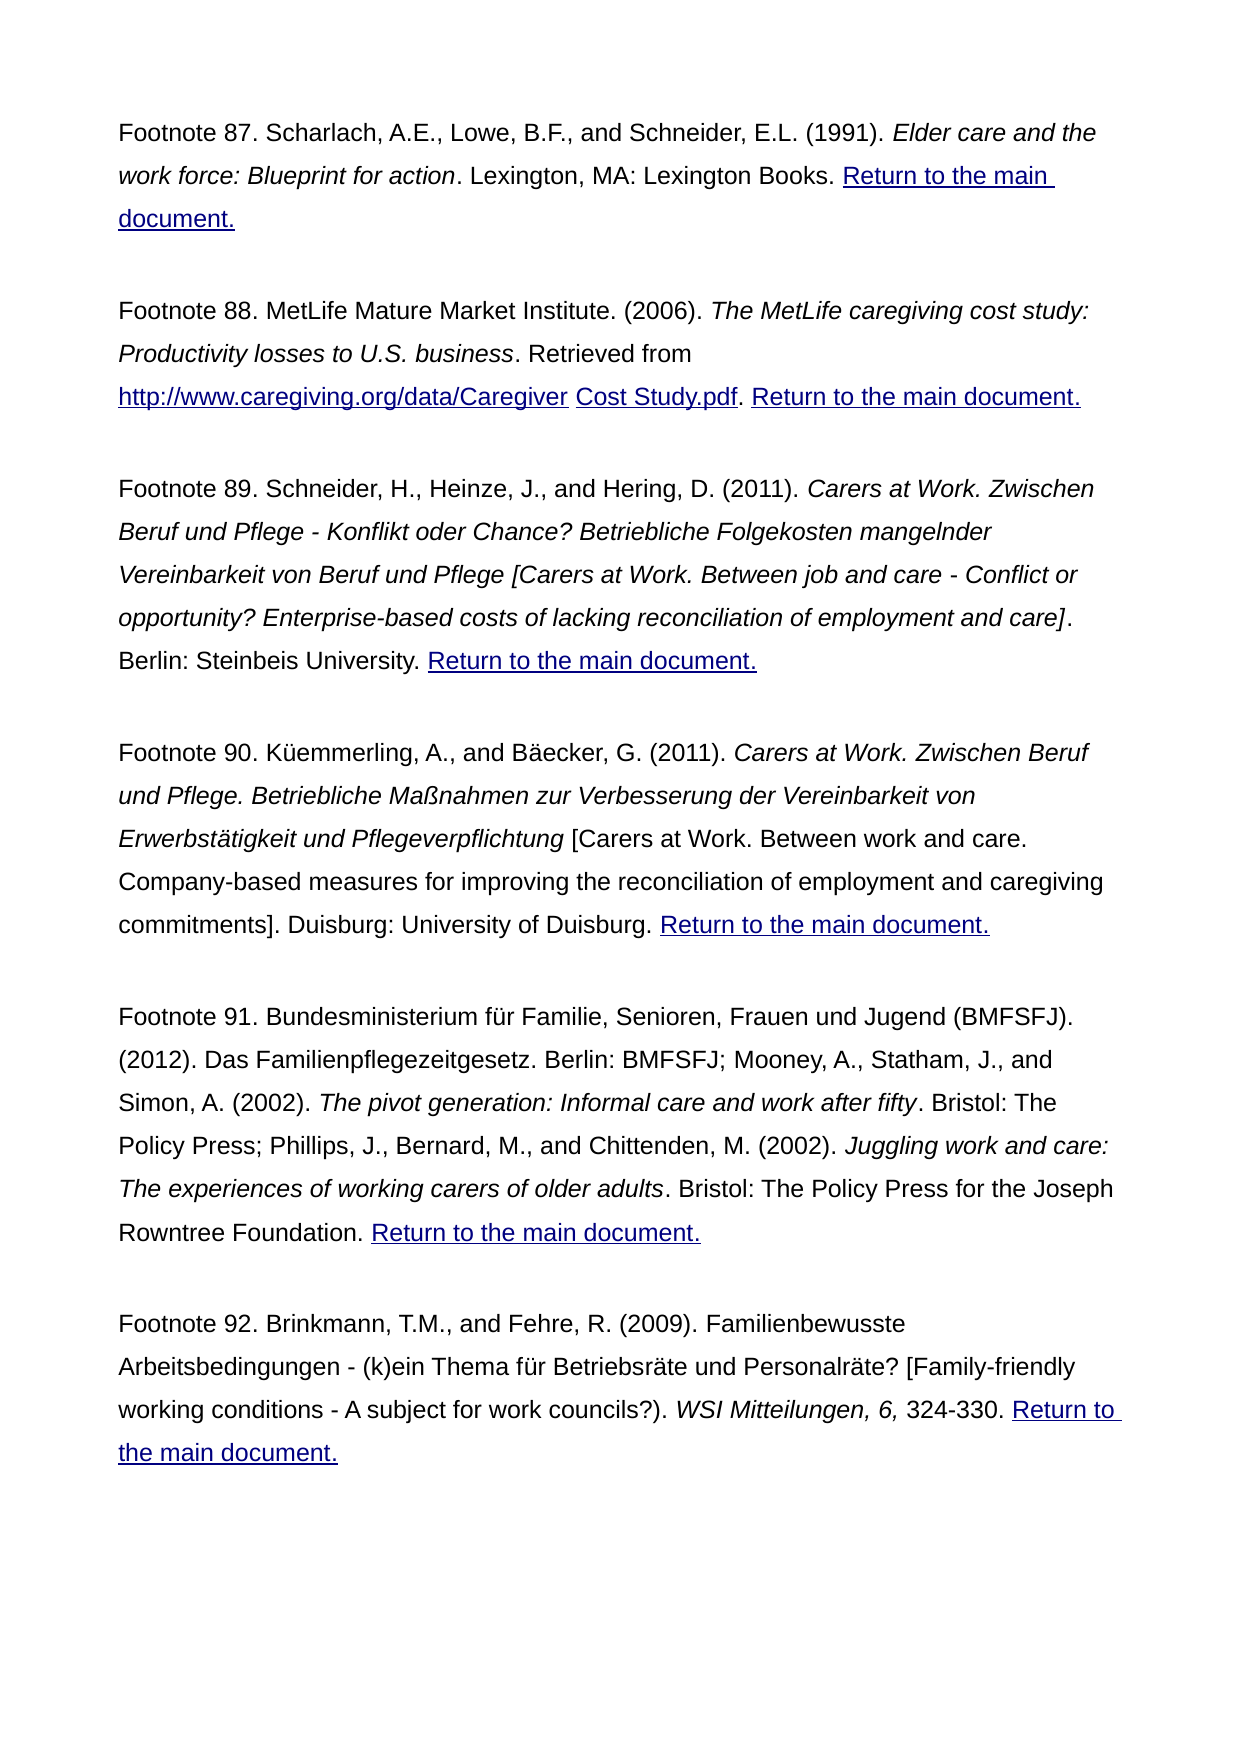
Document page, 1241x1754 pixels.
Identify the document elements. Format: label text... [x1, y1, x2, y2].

text Footnote 90. Küemmerling, A., and Bäecker, G. (2011). Carers at Work. Zwischen Beruf und Pflege. Betriebliche Maßnahmen zur Verbesserung der Vereinbarkeit von Erwerbstätigkeit und Pflegeverpflichtung [Carers at Work. Between work and care. Company-based measures for improving the reconciliation of employment and caregiving commitments]. Duisburg: University of Duisburg. Return to the main document. [118, 738, 1122, 939]
text Footnote 88. MetLife Mature Market Institute. (2006). The MetLife caregiving cost study: Productivity losses to U.S. business. Retrieved from http://www.caregiving.org/data/Caregiver Cost Study.pdf. Return to the main document. [118, 296, 1122, 411]
text Footnote 91. Bundesministerium für Familie, Senioren, Frauen und Jugend (BMFSFJ). (2012). Das Familienpflegezeitgesetz. Berlin: BMFSFJ; Mooney, A., Statham, J., and Simon, A. (2002). The pivot generation: Informal care and work after fifty. Bristol: The Policy Press; Phillips, J., Bernard, M., and Chittenden, M. (2002). Juggling work and care: The experiences of working carers of older adults. Bristol: The Policy Press for the Joseph Rowntree Foundation. Return to the main document. [118, 1002, 1122, 1246]
text Footnote 92. Brinkmann, T.M., and Fehre, R. (2009). Familienbewusste Arbeitsbedingungen - (k)ein Thema für Betriebsräte und Personalräte? [Family-friendly working conditions - A subject for work councils?). WSI Mitteilungen, 6, 324-330. Return to the main document. [118, 1309, 1122, 1467]
text Footnote 89. Schneider, H., Heinze, J., and Hering, D. (2011). Carers at Work. Zwischen Beruf und Pflege - Konflikt oder Chance? Betriebliche Folgekosten mangelnder Vereinbarkeit von Beruf und Pflege [Carers at Work. Between job and care - Conflict or opportunity? Enterprise-based costs of lacking reconciliation of employment and care]. Berlin: Steinbeis University. Return to the main document. [118, 474, 1122, 675]
text Footnote 87. Scharlach, A.E., Lowe, B.F., and Schneider, E.L. (1991). Elder care and the work force: Blueprint for action. Lexington, MA: Lexington Books. Return to the main document. [118, 118, 1122, 233]
